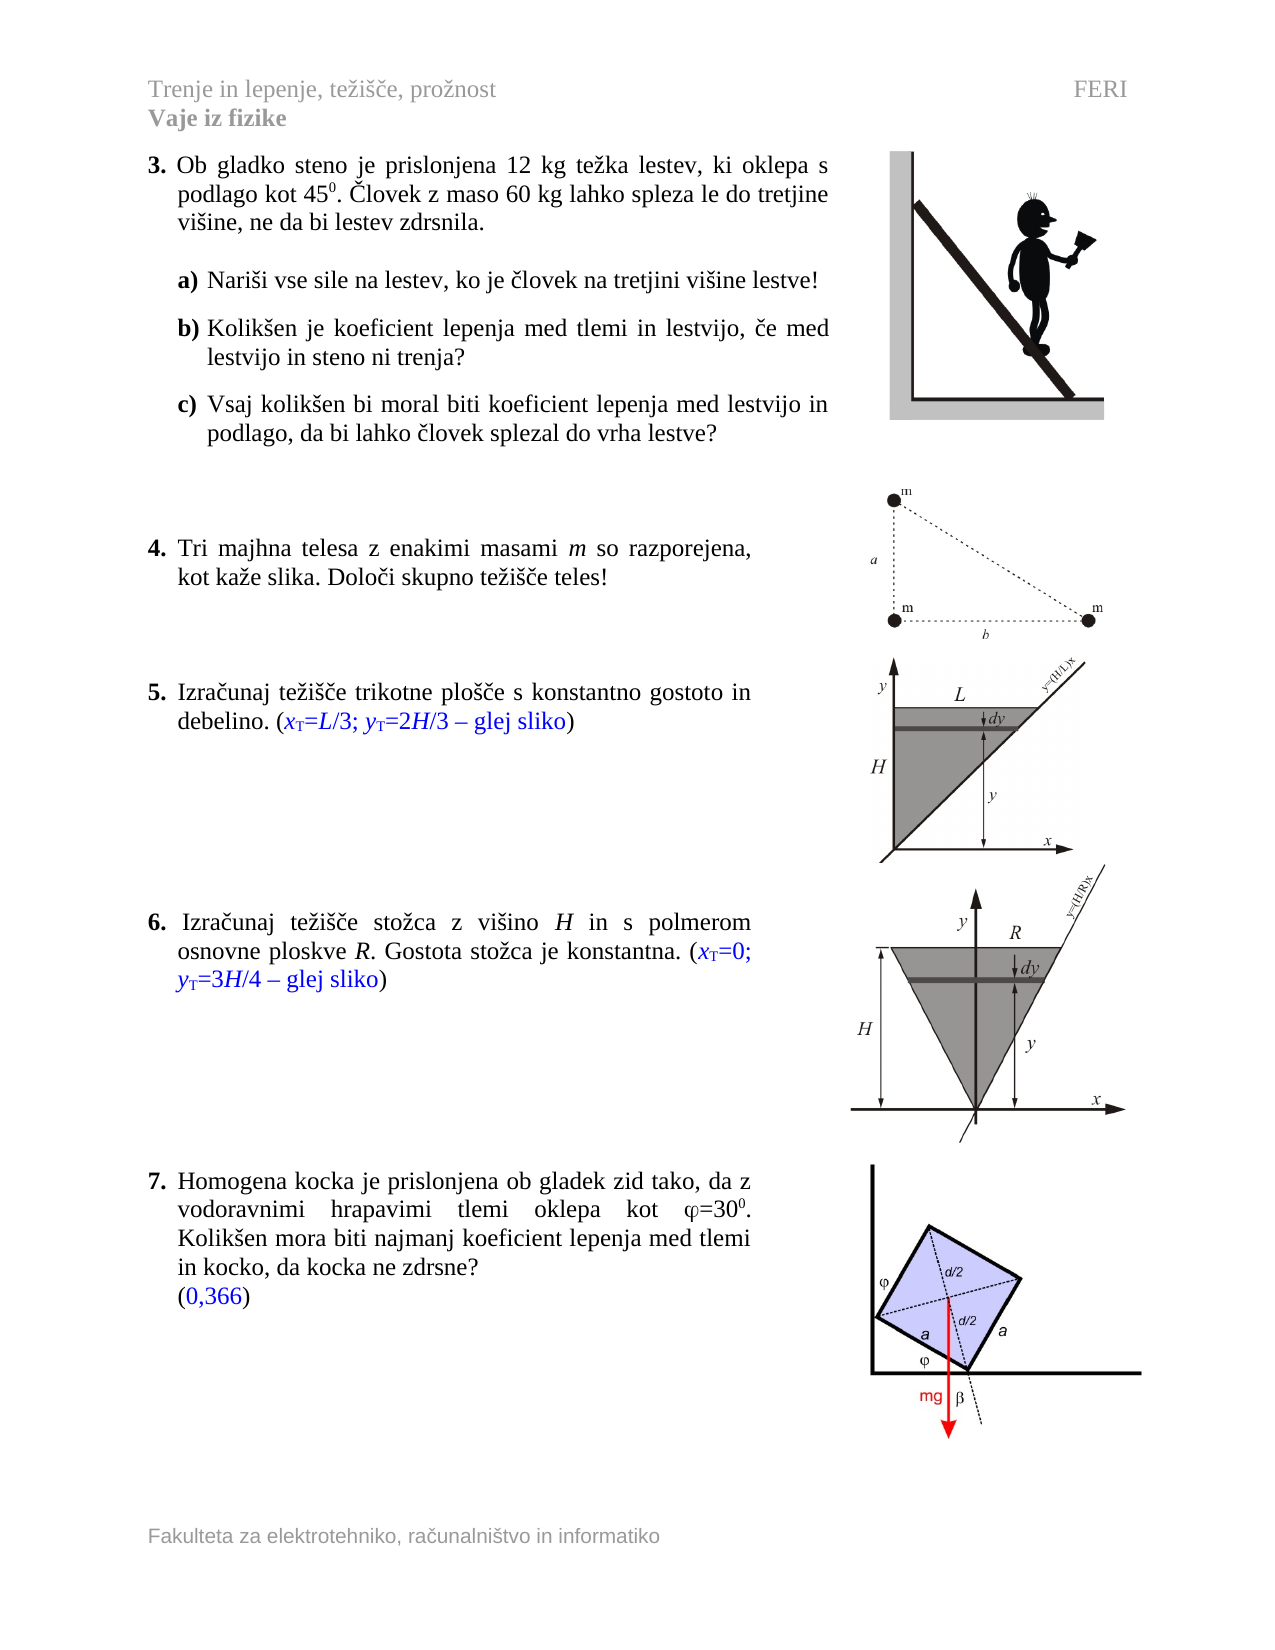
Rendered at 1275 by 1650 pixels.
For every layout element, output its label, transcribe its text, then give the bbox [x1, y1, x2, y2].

picture [850, 864, 1126, 1143]
picture [870, 1164, 1142, 1439]
text 5. Izračunaj težišče trikotne plošče s konstantno gostoto in debelino. (xT=L/3; yT=2H/3 – glej sliko) [148, 677, 752, 734]
picture [870, 657, 1086, 863]
list Nariši vse sile na lestev, ko je človek na tretjini višine lestve! [177, 265, 829, 294]
text 4. Tri majhna telesa z enakimi masami m so razporejena, kot kaže slika. Določi skupno težišče teles! [148, 533, 752, 591]
text 7. Homogena kocka je prislonjena ob gladek zid tako, da z vodoravnimi hrapavimi tlemi oklepa kot =300. Kolikšen mora biti najmanj koeficient lepenja med tlemi in kocko, da kocka ne zdrsne? [148, 1166, 752, 1281]
list Kolikšen je koeficient lepenja med tlemi in lestvijo, če med lestvijo in steno ni trenja? [177, 313, 829, 370]
text 6. Izračunaj težišče stožca z višino H in s polmerom osnovne ploskve R. Gostota stožca je konstantna. (xT=0; yT=3H/4 – glej sliko) [148, 907, 752, 993]
text (0,366) [148, 1281, 679, 1309]
picture [870, 489, 1103, 639]
list Vsaj kolikšen bi moral biti koeficient lepenja med lestvijo in podlago, da bi lahko človek splezal do vrha lestve? [177, 389, 829, 447]
picture [889, 151, 1105, 420]
text 3. Ob gladko steno je prislonjena 12 kg težka lestev, ki oklepa s podlago kot 450. Človek z maso 60 kg lahko spleza le do tretjine višine, ne da bi lestev zdrsnila. [148, 150, 829, 236]
